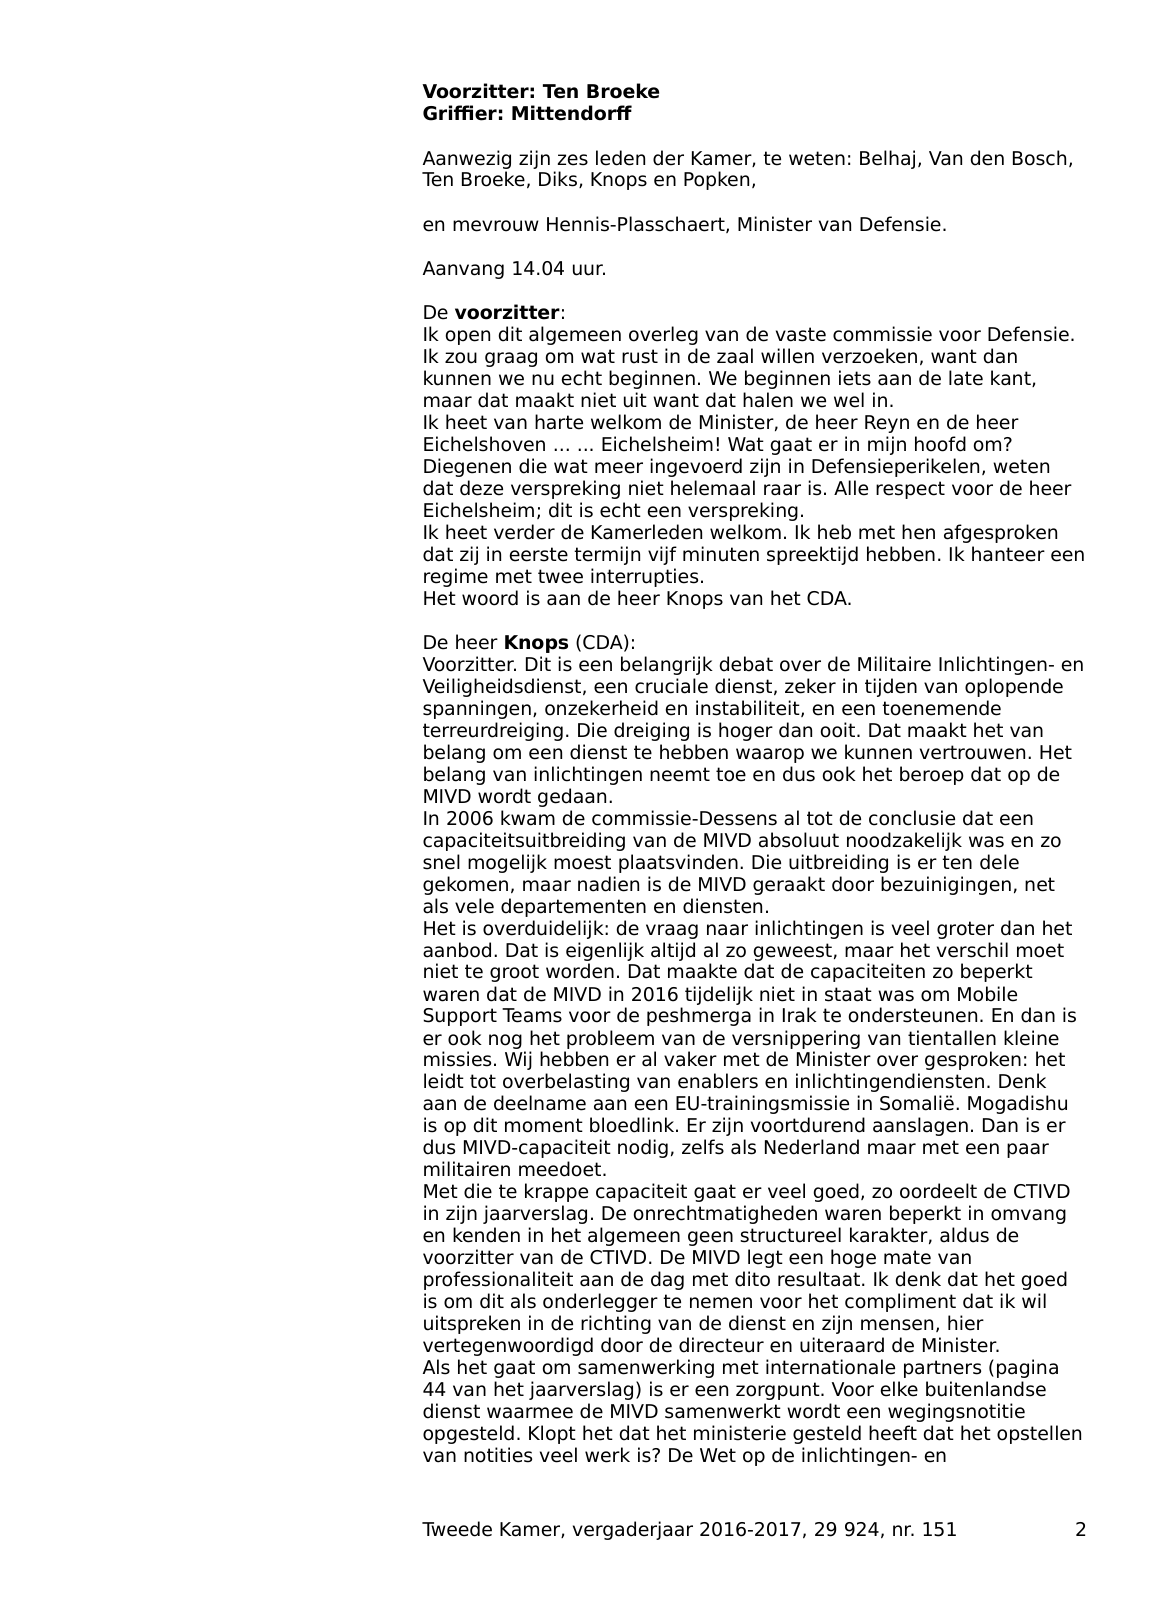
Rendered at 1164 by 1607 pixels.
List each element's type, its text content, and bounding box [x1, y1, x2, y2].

text Als het gaat om samenwerking met internationale partners (pagina 44 van het jaarverslag) is er een zorgpunt. Voor elke buitenlandse dienst waarmee de MIVD samenwerkt wordt een wegingsnotitie opgesteld. Klopt het dat het ministerie gesteld heeft dat het opstellen van notities veel werk is? De Wet op de inlichtingen- en [422, 1357, 1087, 1467]
text Griffier: Mittendorff [422, 103, 1087, 125]
text Voorzitter: Ten Broeke [422, 81, 1087, 103]
text Voorzitter. Dit is een belangrijk debat over de Militaire Inlichtingen- en Veiligheidsdienst, een cruciale dienst, zeker in tijden van oplopende spanningen, onzekerheid en instabiliteit, en een toenemende terreurdreiging. Die dreiging is hoger dan ooit. Dat maakt het van belang om een dienst te hebben waarop we kunnen vertrouwen. Het belang van inlichtingen neemt toe en dus ook het beroep dat op de MIVD wordt gedaan. [422, 654, 1087, 808]
text De heer Knops (CDA): [422, 632, 1087, 654]
text Met die te krappe capaciteit gaat er veel goed, zo oordeelt de CTIVD in zijn jaarverslag. De onrechtmatigheden waren beperkt in omvang en kenden in het algemeen geen structureel karakter, aldus de voorzitter van de CTIVD. De MIVD legt een hoge mate van professionaliteit aan de dag met dito resultaat. Ik denk dat het goed is om dit als onderlegger te nemen voor het compliment dat ik wil uitspreken in de richting van de dienst en zijn mensen, hier vertegenwoordigd door de directeur en uiteraard de Minister. [422, 1181, 1087, 1357]
text De voorzitter: [422, 302, 1087, 324]
text Ik heet van harte welkom de Minister, de heer Reyn en de heer Eichelshoven ... ... Eichelsheim! Wat gaat er in mijn hoofd om? Diegenen die wat meer ingevoerd zijn in Defensieperikelen, weten dat deze verspreking niet helemaal raar is. Alle respect voor de heer Eichelsheim; dit is echt een verspreking. [422, 412, 1087, 522]
text Aanvang 14.04 uur. [422, 258, 1087, 280]
text en mevrouw Hennis-Plasschaert, Minister van Defensie. [422, 213, 1087, 236]
text Het is overduidelijk: de vraag naar inlichtingen is veel groter dan het aanbod. Dat is eigenlijk altijd al zo geweest, maar het verschil moet niet te groot worden. Dat maakte dat de capaciteiten zo beperkt waren dat de MIVD in 2016 tijdelijk niet in staat was om Mobile Support Teams voor de peshmerga in Irak te ondersteunen. En dan is er ook nog het probleem van de versnippering van tientallen kleine missies. Wij hebben er al vaker met de Minister over gesproken: het leidt tot overbelasting van enablers en inlichtingendiensten. Denk aan de deelname aan een EU-trainingsmissie in Somalië. Mogadishu is op dit moment bloedlink. Er zijn voortdurend aanslagen. Dan is er dus MIVD-capaciteit nodig, zelfs als Nederland maar met een paar militairen meedoet. [422, 917, 1087, 1181]
text Ik open dit algemeen overleg van de vaste commissie voor Defensie. Ik zou graag om wat rust in de zaal willen verzoeken, want dan kunnen we nu echt beginnen. We beginnen iets aan de late kant, maar dat maakt niet uit want dat halen we wel in. [422, 324, 1087, 412]
text Aanwezig zijn zes leden der Kamer, te weten: Belhaj, Van den Bosch, Ten Broeke, Diks, Knops en Popken, [422, 147, 1087, 191]
text In 2006 kwam de commissie-Dessens al tot de conclusie dat een capaciteitsuitbreiding van de MIVD absoluut noodzakelijk was en zo snel mogelijk moest plaatsvinden. Die uitbreiding is er ten dele gekomen, maar nadien is de MIVD geraakt door bezuinigingen, net als vele departementen en diensten. [422, 808, 1087, 917]
text Ik heet verder de Kamerleden welkom. Ik heb met hen afgesproken dat zij in eerste termijn vijf minuten spreektijd hebben. Ik hanteer een regime met twee interrupties. [422, 522, 1087, 588]
text Het woord is aan de heer Knops van het CDA. [422, 588, 1087, 609]
